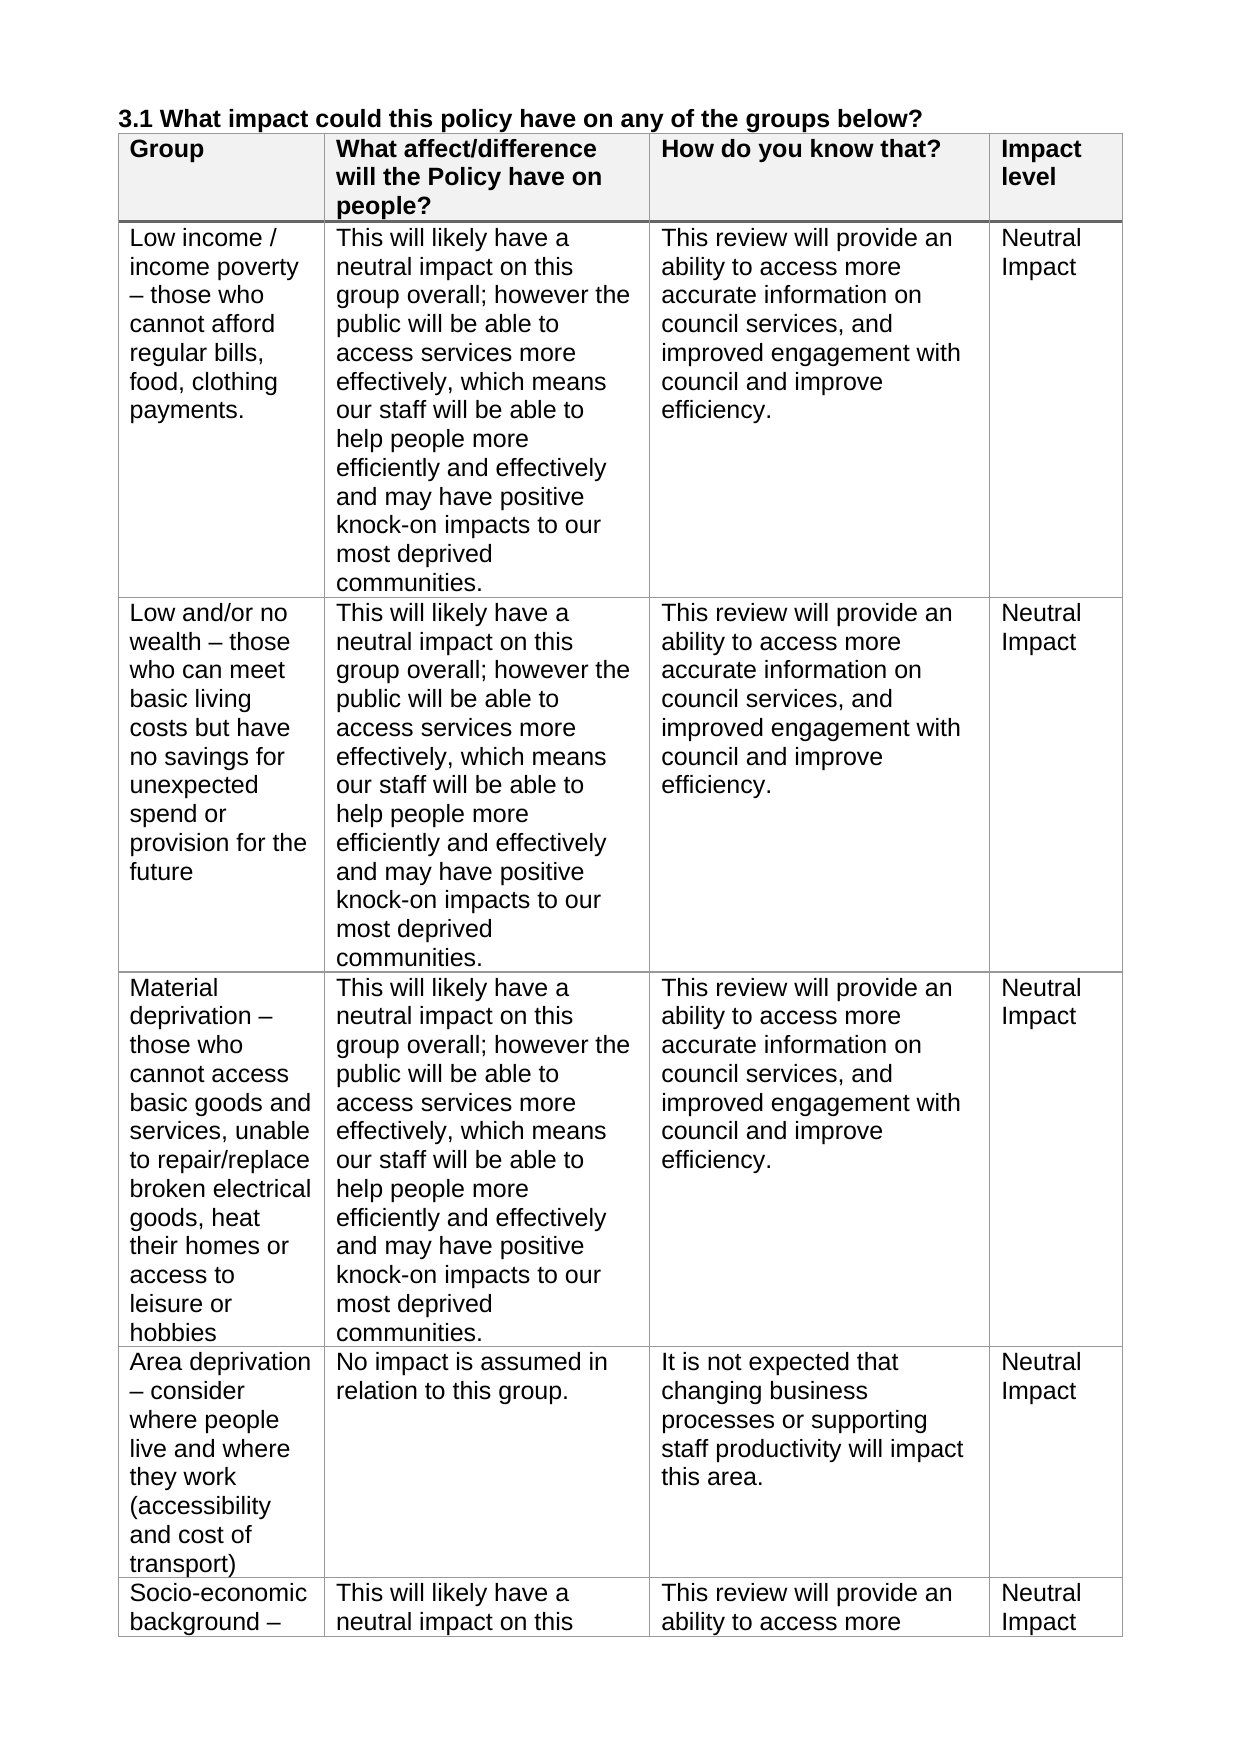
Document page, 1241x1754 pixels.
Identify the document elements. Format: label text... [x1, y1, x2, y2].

table_cell This review will provide an ability to access more accurate information on council services, and improved engagement with council and improve efficiency. [650, 973, 989, 1346]
table_cell This will likely have a neutral impact on this [325, 1578, 649, 1636]
table_cell This will likely have a neutral impact on this group overall; however the public will be able to access services more effectively, which means our staff will be able to help people more efficiently and effectively and may have positive knock-on impacts to our most deprived communities. [325, 223, 649, 597]
table_cell Neutral Impact [990, 1578, 1122, 1636]
table_header Impact level [990, 134, 1122, 220]
table_cell Area deprivation – consider where people live and where they work (accessibility and cost of transport) [119, 1347, 324, 1577]
table_header What affect/difference will the Policy have on people? [325, 134, 649, 220]
table_cell Low and/or no wealth – those who can meet basic living costs but have no savings for unexpected spend or provision for the future [119, 598, 324, 971]
table_cell Neutral Impact [990, 1347, 1122, 1577]
table_cell This review will provide an ability to access more accurate information on council services, and improved engagement with council and improve efficiency. [650, 598, 989, 971]
table_cell Neutral Impact [990, 223, 1122, 597]
table_cell Neutral Impact [990, 973, 1122, 1346]
table_cell No impact is assumed in relation to this group. [325, 1347, 649, 1577]
table_cell Material deprivation – those who cannot access basic goods and services, unable to repair/replace broken electrical goods, heat their homes or access to leisure or hobbies [119, 973, 324, 1346]
table_cell This will likely have a neutral impact on this group overall; however the public will be able to access services more effectively, which means our staff will be able to help people more efficiently and effectively and may have positive knock-on impacts to our most deprived communities. [325, 598, 649, 971]
table_cell This review will provide an ability to access more accurate information on council services, and improved engagement with council and improve efficiency. [650, 223, 989, 597]
table_cell It is not expected that changing business processes or supporting staff productivity will impact this area. [650, 1347, 989, 1577]
table_header Group [119, 134, 324, 220]
table_cell Socio-economic background – [119, 1578, 324, 1636]
table_cell This review will provide an ability to access more [650, 1578, 989, 1636]
table_header How do you know that? [650, 134, 989, 220]
table_cell This will likely have a neutral impact on this group overall; however the public will be able to access services more effectively, which means our staff will be able to help people more efficiently and effectively and may have positive knock-on impacts to our most deprived communities. [325, 973, 649, 1346]
subtitle 3.1 What impact could this policy have on any of the groups below? [118, 104, 1122, 132]
table_cell Neutral Impact [990, 598, 1122, 971]
table_cell Low income / income poverty – those who cannot afford regular bills, food, clothing payments. [119, 223, 324, 597]
